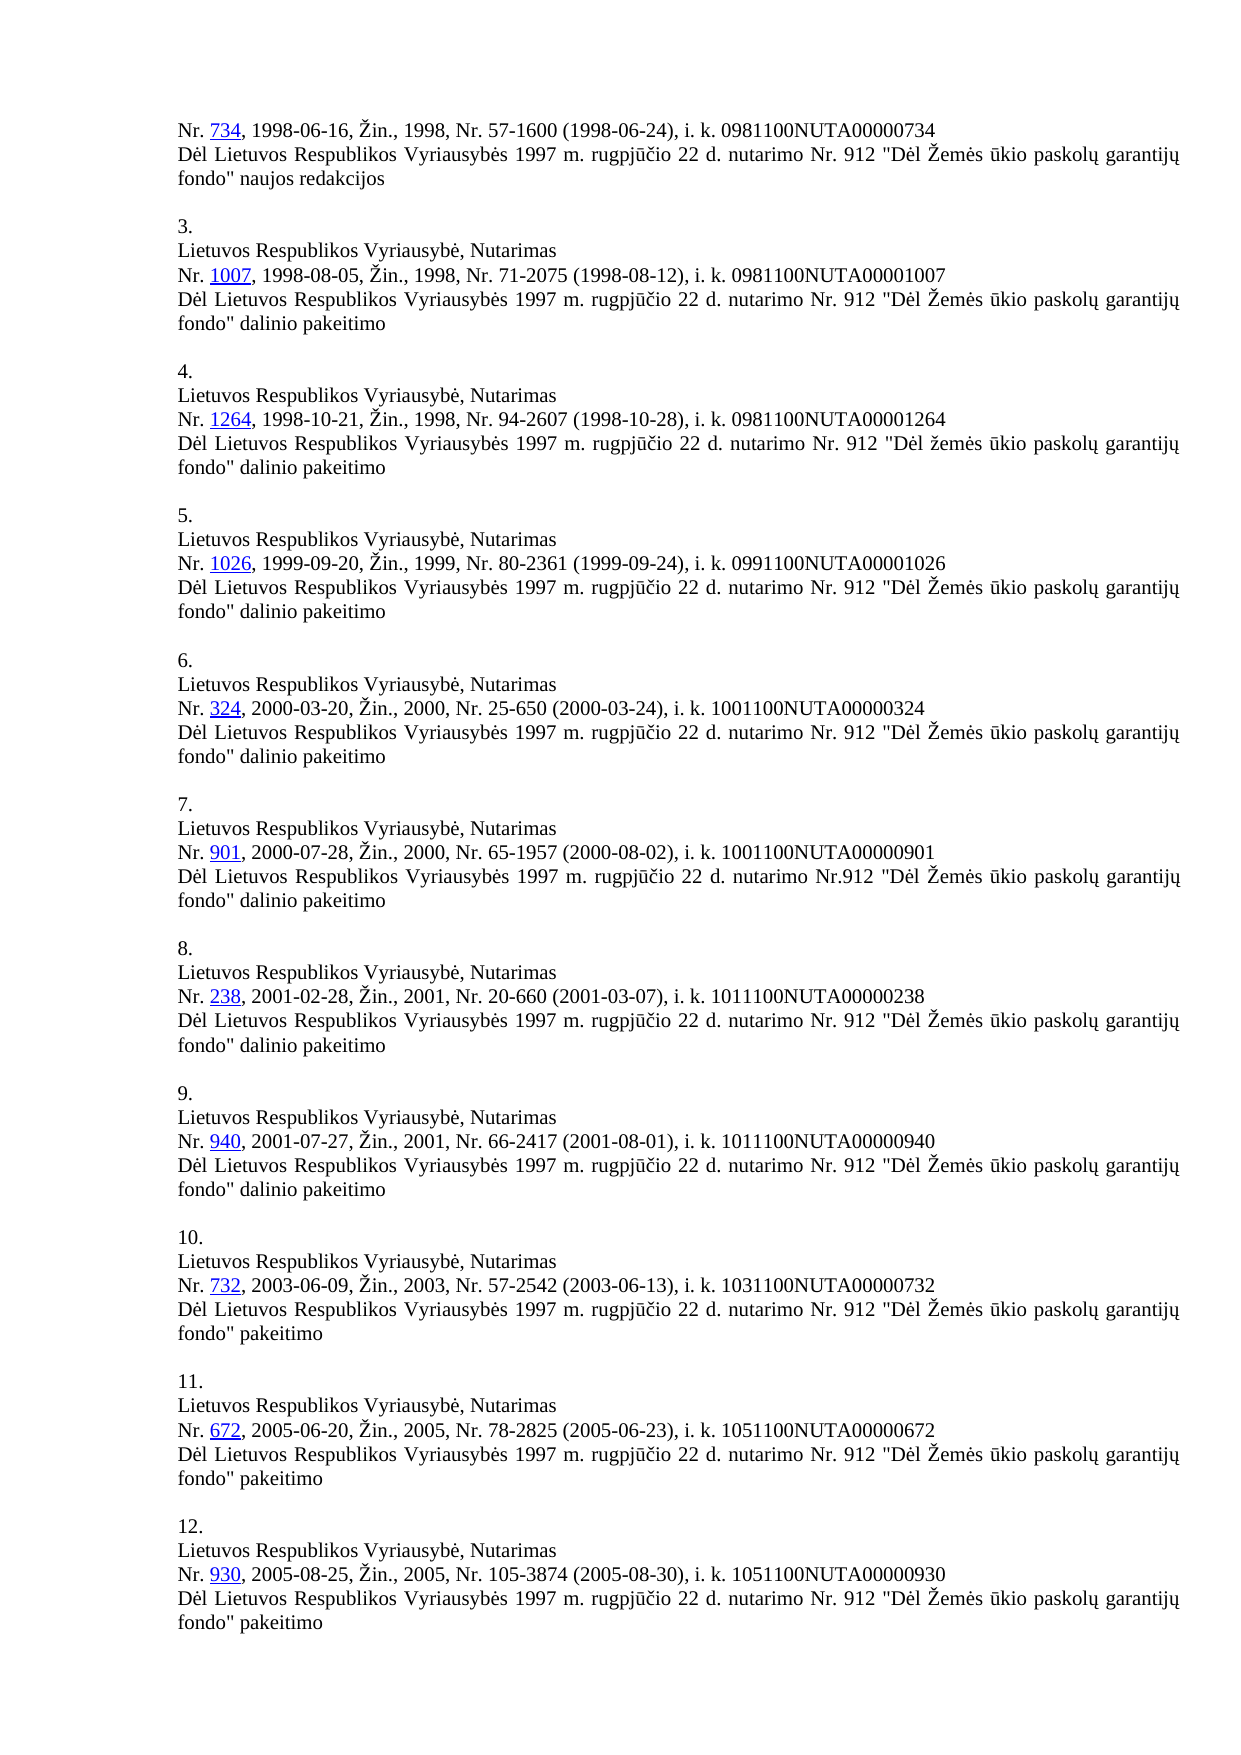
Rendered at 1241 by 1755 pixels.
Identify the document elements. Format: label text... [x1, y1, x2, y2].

text Lietuvos Respublikos Vyriausybė, Nutarimas [177, 960, 1181, 984]
text Nr. 1026, 1999-09-20, Žin., 1999, Nr. 80-2361 (1999-09-24), i. k. 0991100NUTA00001026 [177, 551, 1181, 575]
text Lietuvos Respublikos Vyriausybė, Nutarimas [177, 1105, 1181, 1129]
text 10. [177, 1225, 1181, 1249]
text 4. [177, 359, 1181, 383]
text 12. [177, 1514, 1181, 1538]
text 7. [177, 792, 1181, 816]
text Dėl Lietuvos Respublikos Vyriausybės 1997 m. rugpjūčio 22 d. nutarimo Nr. 912 "Dėl Žemės ūkio paskolų garantijų fondo" dalinio pakeitimo [177, 1153, 1181, 1201]
text Lietuvos Respublikos Vyriausybė, Nutarimas [177, 816, 1181, 840]
text Lietuvos Respublikos Vyriausybė, Nutarimas [177, 672, 1181, 696]
text Nr. 238, 2001-02-28, Žin., 2001, Nr. 20-660 (2001-03-07), i. k. 1011100NUTA00000238 [177, 984, 1181, 1008]
text Nr. 930, 2005-08-25, Žin., 2005, Nr. 105-3874 (2005-08-30), i. k. 1051100NUTA00000930 [177, 1562, 1181, 1586]
text Nr. 324, 2000-03-20, Žin., 2000, Nr. 25-650 (2000-03-24), i. k. 1001100NUTA00000324 [177, 696, 1181, 720]
text Lietuvos Respublikos Vyriausybė, Nutarimas [177, 383, 1181, 407]
text 11. [177, 1369, 1181, 1393]
text Dėl Lietuvos Respublikos Vyriausybės 1997 m. rugpjūčio 22 d. nutarimo Nr. 912 "Dėl Žemės ūkio paskolų garantijų fondo" dalinio pakeitimo [177, 287, 1181, 335]
text Dėl Lietuvos Respublikos Vyriausybės 1997 m. rugpjūčio 22 d. nutarimo Nr. 912 "Dėl Žemės ūkio paskolų garantijų fondo" pakeitimo [177, 1586, 1181, 1634]
text Nr. 734, 1998-06-16, Žin., 1998, Nr. 57-1600 (1998-06-24), i. k. 0981100NUTA00000734 [177, 118, 1181, 142]
text 9. [177, 1081, 1181, 1105]
text Nr. 901, 2000-07-28, Žin., 2000, Nr. 65-1957 (2000-08-02), i. k. 1001100NUTA00000901 [177, 840, 1181, 864]
text 3. [177, 214, 1181, 238]
text Lietuvos Respublikos Vyriausybė, Nutarimas [177, 1249, 1181, 1273]
text Dėl Lietuvos Respublikos Vyriausybės 1997 m. rugpjūčio 22 d. nutarimo Nr. 912 "Dėl Žemės ūkio paskolų garantijų fondo" naujos redakcijos [177, 142, 1181, 190]
text Dėl Lietuvos Respublikos Vyriausybės 1997 m. rugpjūčio 22 d. nutarimo Nr.912 "Dėl Žemės ūkio paskolų garantijų fondo" dalinio pakeitimo [177, 864, 1181, 912]
text Lietuvos Respublikos Vyriausybė, Nutarimas [177, 527, 1181, 551]
text 8. [177, 936, 1181, 960]
text 6. [177, 647, 1181, 672]
text Nr. 1007, 1998-08-05, Žin., 1998, Nr. 71-2075 (1998-08-12), i. k. 0981100NUTA00001007 [177, 262, 1181, 287]
text Dėl Lietuvos Respublikos Vyriausybės 1997 m. rugpjūčio 22 d. nutarimo Nr. 912 "Dėl Žemės ūkio paskolų garantijų fondo" dalinio pakeitimo [177, 720, 1181, 768]
text Nr. 1264, 1998-10-21, Žin., 1998, Nr. 94-2607 (1998-10-28), i. k. 0981100NUTA00001264 [177, 407, 1181, 431]
text Dėl Lietuvos Respublikos Vyriausybės 1997 m. rugpjūčio 22 d. nutarimo Nr. 912 "Dėl Žemės ūkio paskolų garantijų fondo" dalinio pakeitimo [177, 1008, 1181, 1057]
text Dėl Lietuvos Respublikos Vyriausybės 1997 m. rugpjūčio 22 d. nutarimo Nr. 912 "Dėl Žemės ūkio paskolų garantijų fondo" dalinio pakeitimo [177, 575, 1181, 623]
text Lietuvos Respublikos Vyriausybė, Nutarimas [177, 1538, 1181, 1562]
text Dėl Lietuvos Respublikos Vyriausybės 1997 m. rugpjūčio 22 d. nutarimo Nr. 912 "Dėl Žemės ūkio paskolų garantijų fondo" pakeitimo [177, 1442, 1181, 1490]
text 5. [177, 503, 1181, 527]
text Dėl Lietuvos Respublikos Vyriausybės 1997 m. rugpjūčio 22 d. nutarimo Nr. 912 "Dėl Žemės ūkio paskolų garantijų fondo" pakeitimo [177, 1297, 1181, 1345]
text Lietuvos Respublikos Vyriausybė, Nutarimas [177, 1393, 1181, 1417]
text Lietuvos Respublikos Vyriausybė, Nutarimas [177, 238, 1181, 262]
text Nr. 672, 2005-06-20, Žin., 2005, Nr. 78-2825 (2005-06-23), i. k. 1051100NUTA00000672 [177, 1417, 1181, 1442]
text Dėl Lietuvos Respublikos Vyriausybės 1997 m. rugpjūčio 22 d. nutarimo Nr. 912 "Dėl žemės ūkio paskolų garantijų fondo" dalinio pakeitimo [177, 431, 1181, 479]
text Nr. 940, 2001-07-27, Žin., 2001, Nr. 66-2417 (2001-08-01), i. k. 1011100NUTA00000940 [177, 1129, 1181, 1153]
text Nr. 732, 2003-06-09, Žin., 2003, Nr. 57-2542 (2003-06-13), i. k. 1031100NUTA00000732 [177, 1273, 1181, 1297]
